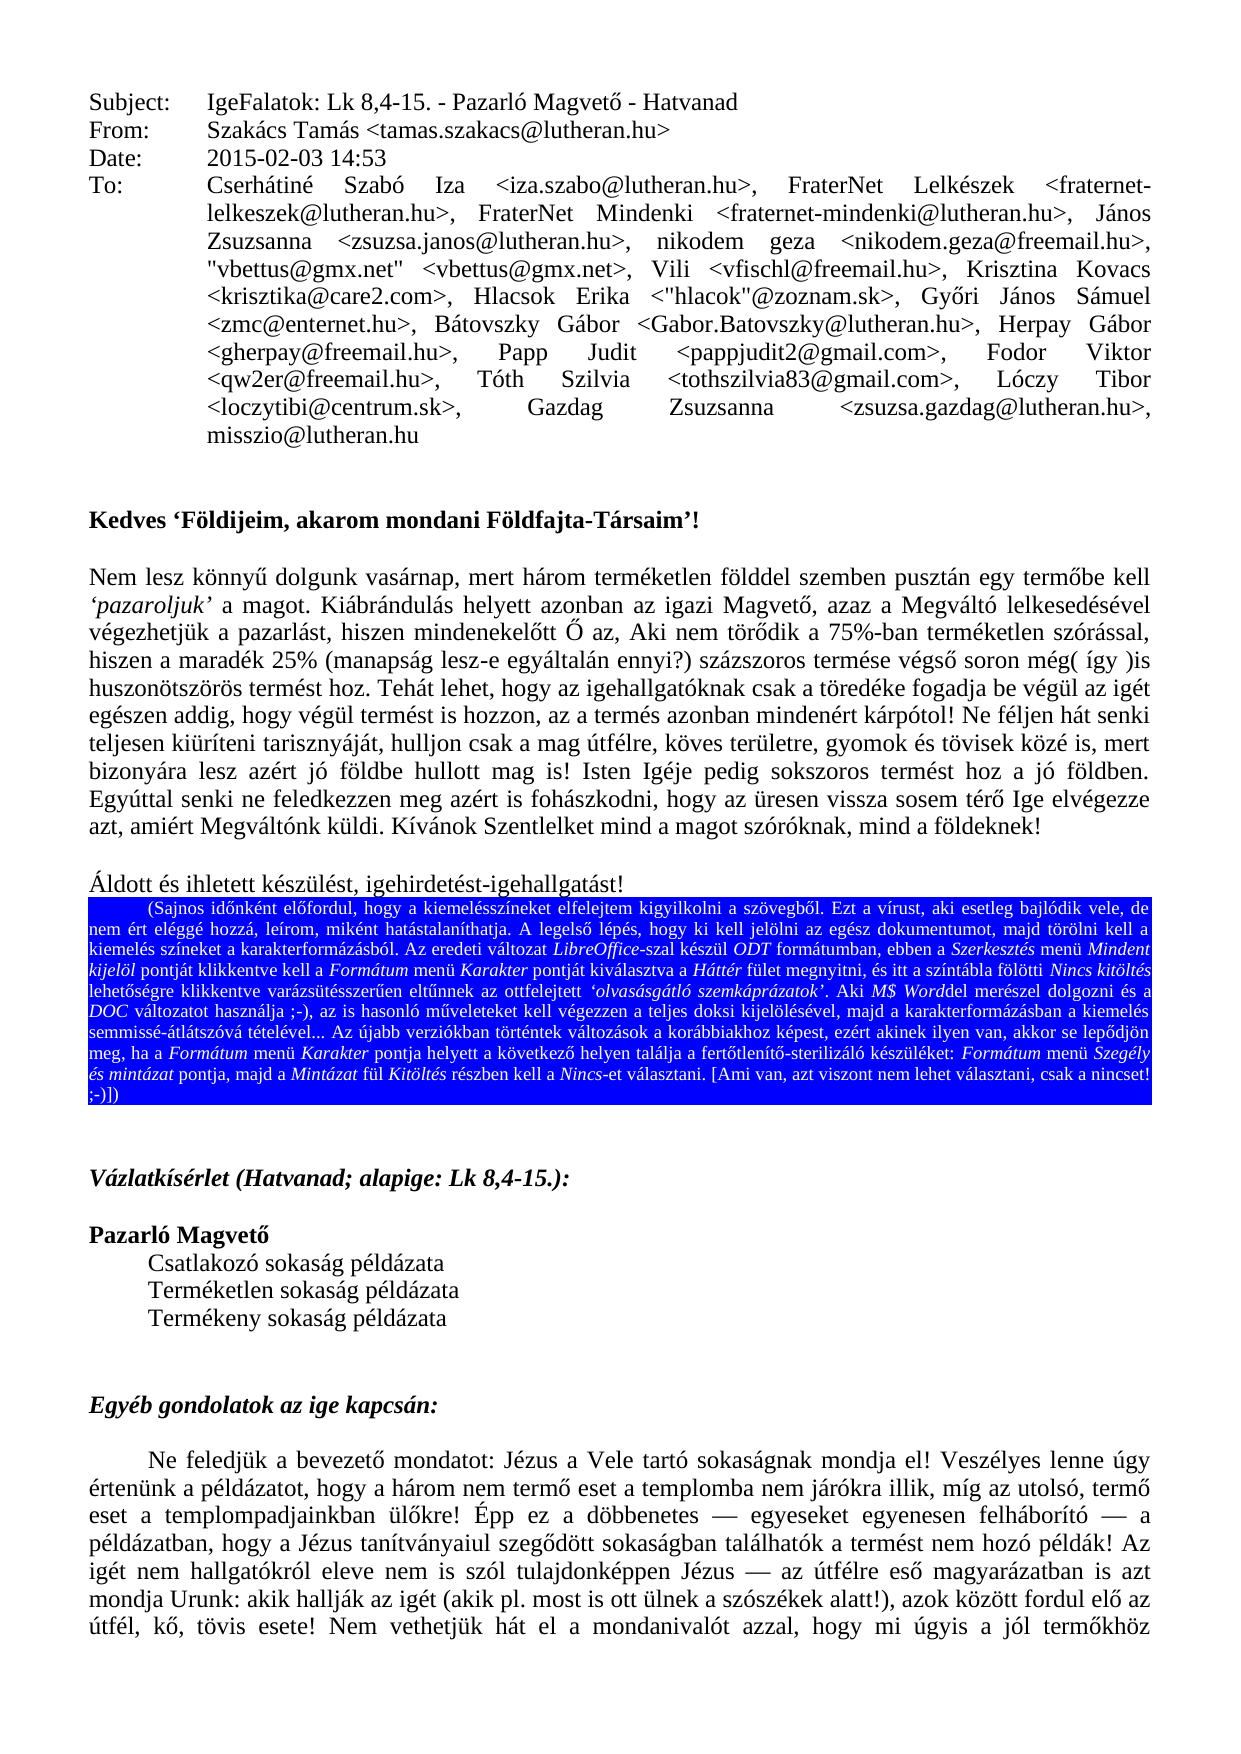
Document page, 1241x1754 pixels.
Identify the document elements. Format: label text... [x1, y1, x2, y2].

text (Sajnos időnként előfordul, hogy a kiemelésszíneket elfelejtem kigyilkolni a szövegből. Ezt a vírust, aki esetleg bajlódik vele, de nem ért eléggé hozzá, leírom, miként hatástalaníthatja. A legelső lépés, hogy ki kell jelölni az egész dokumentumot, majd törölni kell a kiemelés színeket a karakterformázásból. Az eredeti változat LibreOffice-szal készül ODT formátumban, ebben a Szerkesztés menü Mindent kijelöl pontját klikkentve kell a Formátum menü Karakter pontját kiválasztva a Háttér fület megnyitni, és itt a színtábla fölötti Nincs kitöltés lehetőségre klikkentve varázsütésszerűen eltűnnek az ottfelejtett ‘olvasásgátló szemkáprázatok’. Aki M$ Worddel merészel dolgozni és a DOC változatot használja ;‑), az is hasonló műveleteket kell végezzen a teljes doksi kijelölésével, majd a karakterformázásban a kiemelés semmissé-átlátszóvá tételével... Az újabb verziókban történtek változások a korábbiakhoz képest, ezért akinek ilyen van, akkor se lepődjön meg, ha a Formátum menü Karakter pontja helyett a következő helyen találja a fertőtlenítő-sterilizáló készüléket: Formátum menü Szegély és mintázat pontja, majd a Mintázat fül Kitöltés részben kell a Nincs-et választani. [Ami van, azt viszont nem lehet választani, csak a nincset! ;‑)]) [88, 897, 1152, 1105]
text Ne feledjük a bevezető mondatot: Jézus a Vele tartó sokaságnak mondja el! Veszélyes lenne úgy értenünk a példázatot, hogy a három nem termő eset a templomba nem járókra illik, míg az utolsó, termő eset a templompadjainkban ülőkre! Épp ez a döbbenetes ― egyeseket egyenesen felháborító ― a példázatban, hogy a Jézus tanítványaiul szegődött sokaságban találhatók a termést nem hozó példák! Az igét nem hallgatókról eleve nem is szól tulajdonképpen Jézus ― az útfélre eső magyarázatban is azt mondja Urunk: akik hallják az igét (akik pl. most is ott ülnek a szószékek alatt!), azok között fordul elő az útfél, kő, tövis esete! Nem vethetjük hát el a mondanivalót azzal, hogy mi úgyis a jól termőkhöz [88, 1446, 1152, 1640]
text Csatlakozó sokaság példázata [88, 1249, 1152, 1276]
text Áldott és ihletett készülést, igehirdetést-igehallgatást! [88, 870, 1152, 897]
text Termékeny sokaság példázata [88, 1304, 1152, 1332]
text Pazarló Magvető [88, 1221, 1152, 1249]
text Vázlatkísérlet (Hatvanad; alapige: Lk 8,4-15.): [88, 1164, 1152, 1191]
text To: Cserhátiné Szabó Iza <iza.szabo@lutheran.hu>, FraterNet Lelkészek <fraternet-lelkeszek@lutheran.hu>, FraterNet Mindenki <fraternet-mindenki@lutheran.hu>, János Zsuzsanna <zsuzsa.janos@lutheran.hu>, nikodem geza <nikodem.geza@freemail.hu>, "vbettus@gmx.net" <vbettus@gmx.net>, Vili <vfischl@freemail.hu>, Krisztina Kovacs <krisztika@care2.com>, Hlacsok Erika <"hlacok"@zoznam.sk>, Győri János Sámuel <zmc@enternet.hu>, Bátovszky Gábor <Gabor.Batovszky@lutheran.hu>, Herpay Gábor <gherpay@freemail.hu>, Papp Judit <pappjudit2@gmail.com>, Fodor Viktor <qw2er@freemail.hu>, Tóth Szilvia <tothszilvia83@gmail.com>, Lóczy Tibor <loczytibi@centrum.sk>, Gazdag Zsuzsanna <zsuzsa.gazdag@lutheran.hu>, misszio@lutheran.hu [88, 172, 1152, 449]
text Date: 2015-02-03 14:53 [88, 144, 1152, 172]
subtitle Kedves ‘Földijeim, akarom mondani Földfajta-Társaim’! [88, 506, 1152, 534]
text Nem lesz könnyű dolgunk vasárnap, mert három terméketlen földdel szemben pusztán egy termőbe kell ‘pazaroljuk’ a magot. Kiábrándulás helyett azonban az igazi Magvető, azaz a Megváltó lelkesedésével végezhetjük a pazarlást, hiszen mindenekelőtt Ő az, Aki nem törődik a 75%-ban terméketlen szórással, hiszen a maradék 25% (manapság lesz‑e egyáltalán ennyi?) százszoros termése végső soron még( így )is huszonötszörös termést hoz. Tehát lehet, hogy az igehallgatóknak csak a töredéke fogadja be végül az igét egészen addig, hogy végül termést is hozzon, az a termés azonban mindenért kárpótol! Ne féljen hát senki teljesen kiüríteni tarisznyáját, hulljon csak a mag útfélre, köves területre, gyomok és tövisek közé is, mert bizonyára lesz azért jó földbe hullott mag is! Isten Igéje pedig sokszoros termést hoz a jó földben. Egyúttal senki ne feledkezzen meg azért is fohászkodni, hogy az üresen vissza sosem térő Ige elvégezze azt, amiért Megváltónk küldi. Kívánok Szentlelket mind a magot szóróknak, mind a földeknek! [88, 563, 1152, 840]
text Terméketlen sokaság példázata [88, 1276, 1152, 1304]
text Subject: IgeFalatok: Lk 8,4-15. - Pazarló Magvető - Hatvanad [88, 88, 1152, 116]
text Egyéb gondolatok az ige kapcsán: [88, 1391, 1152, 1418]
text From: Szakács Tamás <tamas.szakacs@lutheran.hu> [88, 116, 1152, 144]
